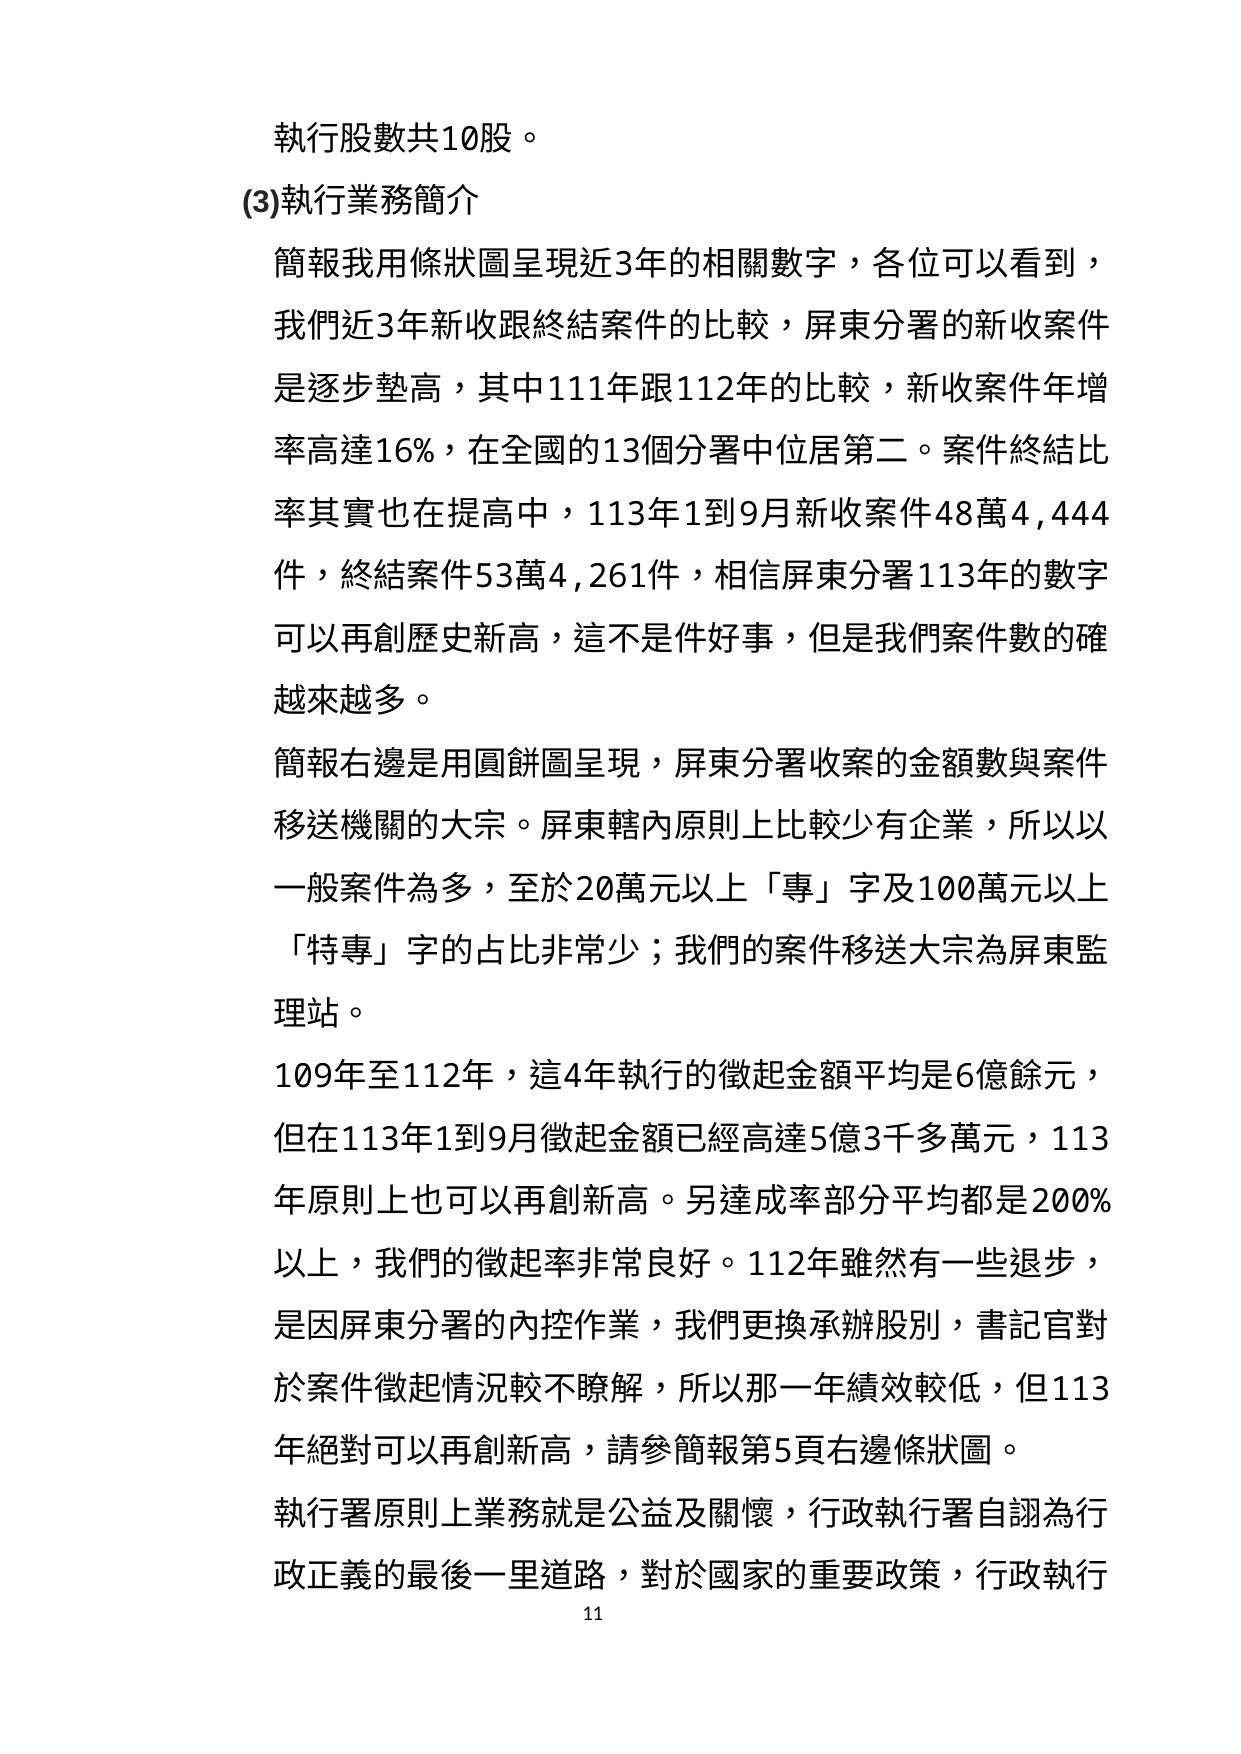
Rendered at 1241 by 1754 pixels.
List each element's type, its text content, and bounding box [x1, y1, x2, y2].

text 簡報右邊是用圓餅圖呈現，屏東分署收案的金額數與案件移送機關的大宗。屏東轄內原則上比較少有企業，所以以一般案件為多，至於20萬元以上「專」字及100萬元以上「特專」字的占比非常少；我們的案件移送大宗為屏東監理站。 [273, 719, 1110, 1032]
text 簡報我用條狀圖呈現近3年的相關數字，各位可以看到，我們近3年新收跟終結案件的比較，屏東分署的新收案件是逐步墊高，其中111年跟112年的比較，新收案件年增率高達16%，在全國的13個分署中位居第二。案件終結比率其實也在提高中，113年1到9月新收案件48萬4,444件，終結案件53萬4,261件，相信屏東分署113年的數字可以再創歷史新高，這不是件好事，但是我們案件數的確越來越多。 [273, 219, 1110, 719]
text 執行署原則上業務就是公益及關懷，行政執行署自詡為行政正義的最後一里道路，對於國家的重要政策，行政執行是站在最後落實政策的部分，包括酒駕、道安。另外，要特別跟各位報告，本分署考量屏東在地特色，屏東是觀光大縣，所以我們和屏東縣政府的交通旅遊處合作做「睡睡平安-無照旅宿業OUT」專案，此專案目前執行成效良好。我們這次去小琉球時，有和琉球鄉公所討論，當地無照民宿太多，影響屏東縣形象，本分署會針對這區塊特別思考要如何加強執行。 [273, 1469, 1110, 1594]
text (3)執行業務簡介 [148, 157, 1110, 219]
text 109年至112年，這4年執行的徵起金額平均是6億餘元，但在113年1到9月徵起金額已經高達5億3千多萬元，113年原則上也可以再創新高。另達成率部分平均都是200%以上，我們的徵起率非常良好。112年雖然有一些退步，是因屏東分署的內控作業，我們更換承辦股別，書記官對於案件徵起情況較不瞭解，所以那一年績效較低，但113年絕對可以再創新高，請參簡報第5頁右邊條狀圖。 [273, 1032, 1110, 1469]
text 執行股數共10股。 [273, 94, 1110, 157]
